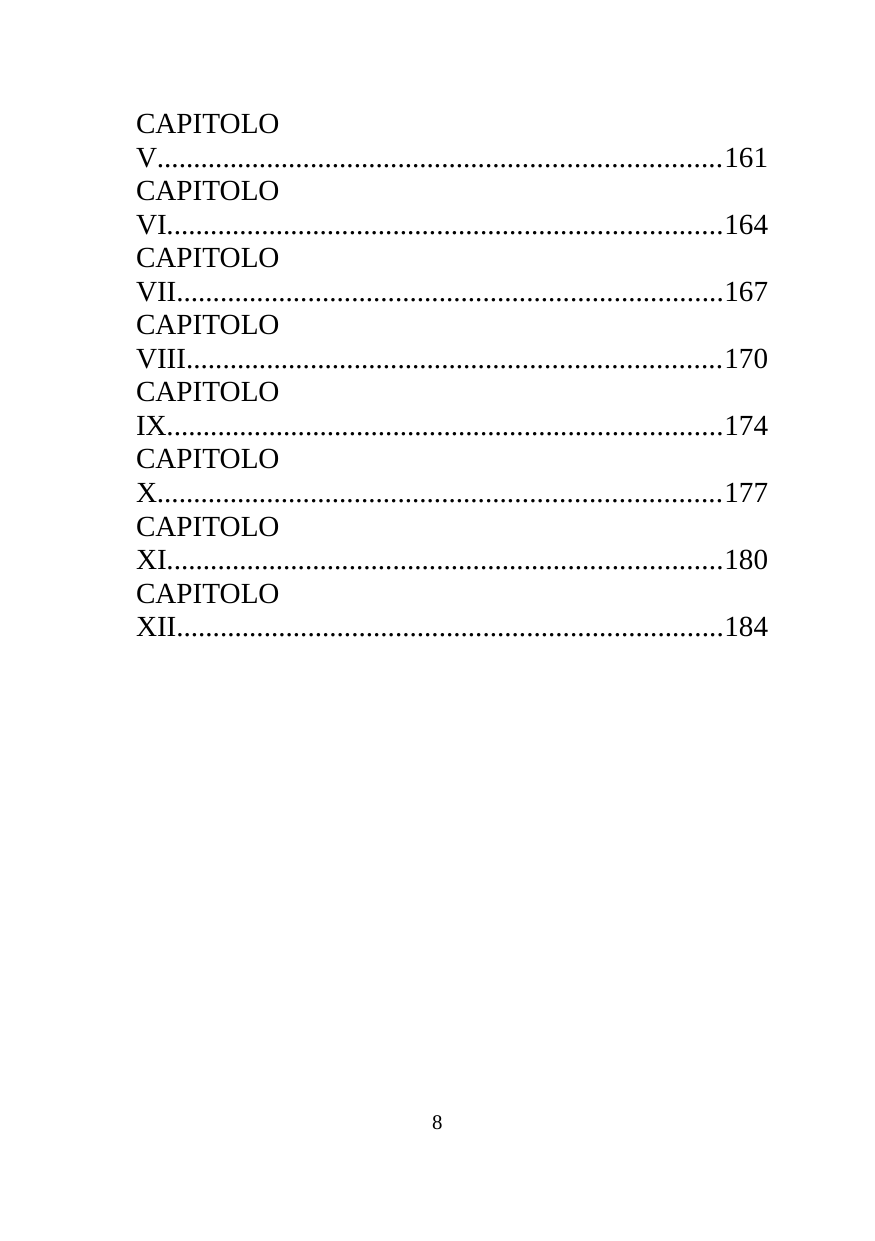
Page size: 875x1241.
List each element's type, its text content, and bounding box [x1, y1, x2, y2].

text CAPITOLO XII 184 [136, 576, 768, 643]
text CAPITOLO VIII 170 [136, 307, 768, 374]
text CAPITOLO IX 174 [136, 374, 768, 442]
text CAPITOLO XI 180 [136, 509, 768, 576]
text CAPITOLO VI 164 [136, 173, 768, 240]
text CAPITOLO VII 167 [136, 240, 768, 307]
text CAPITOLO X 177 [136, 442, 768, 509]
text CAPITOLO V 161 [136, 106, 768, 173]
